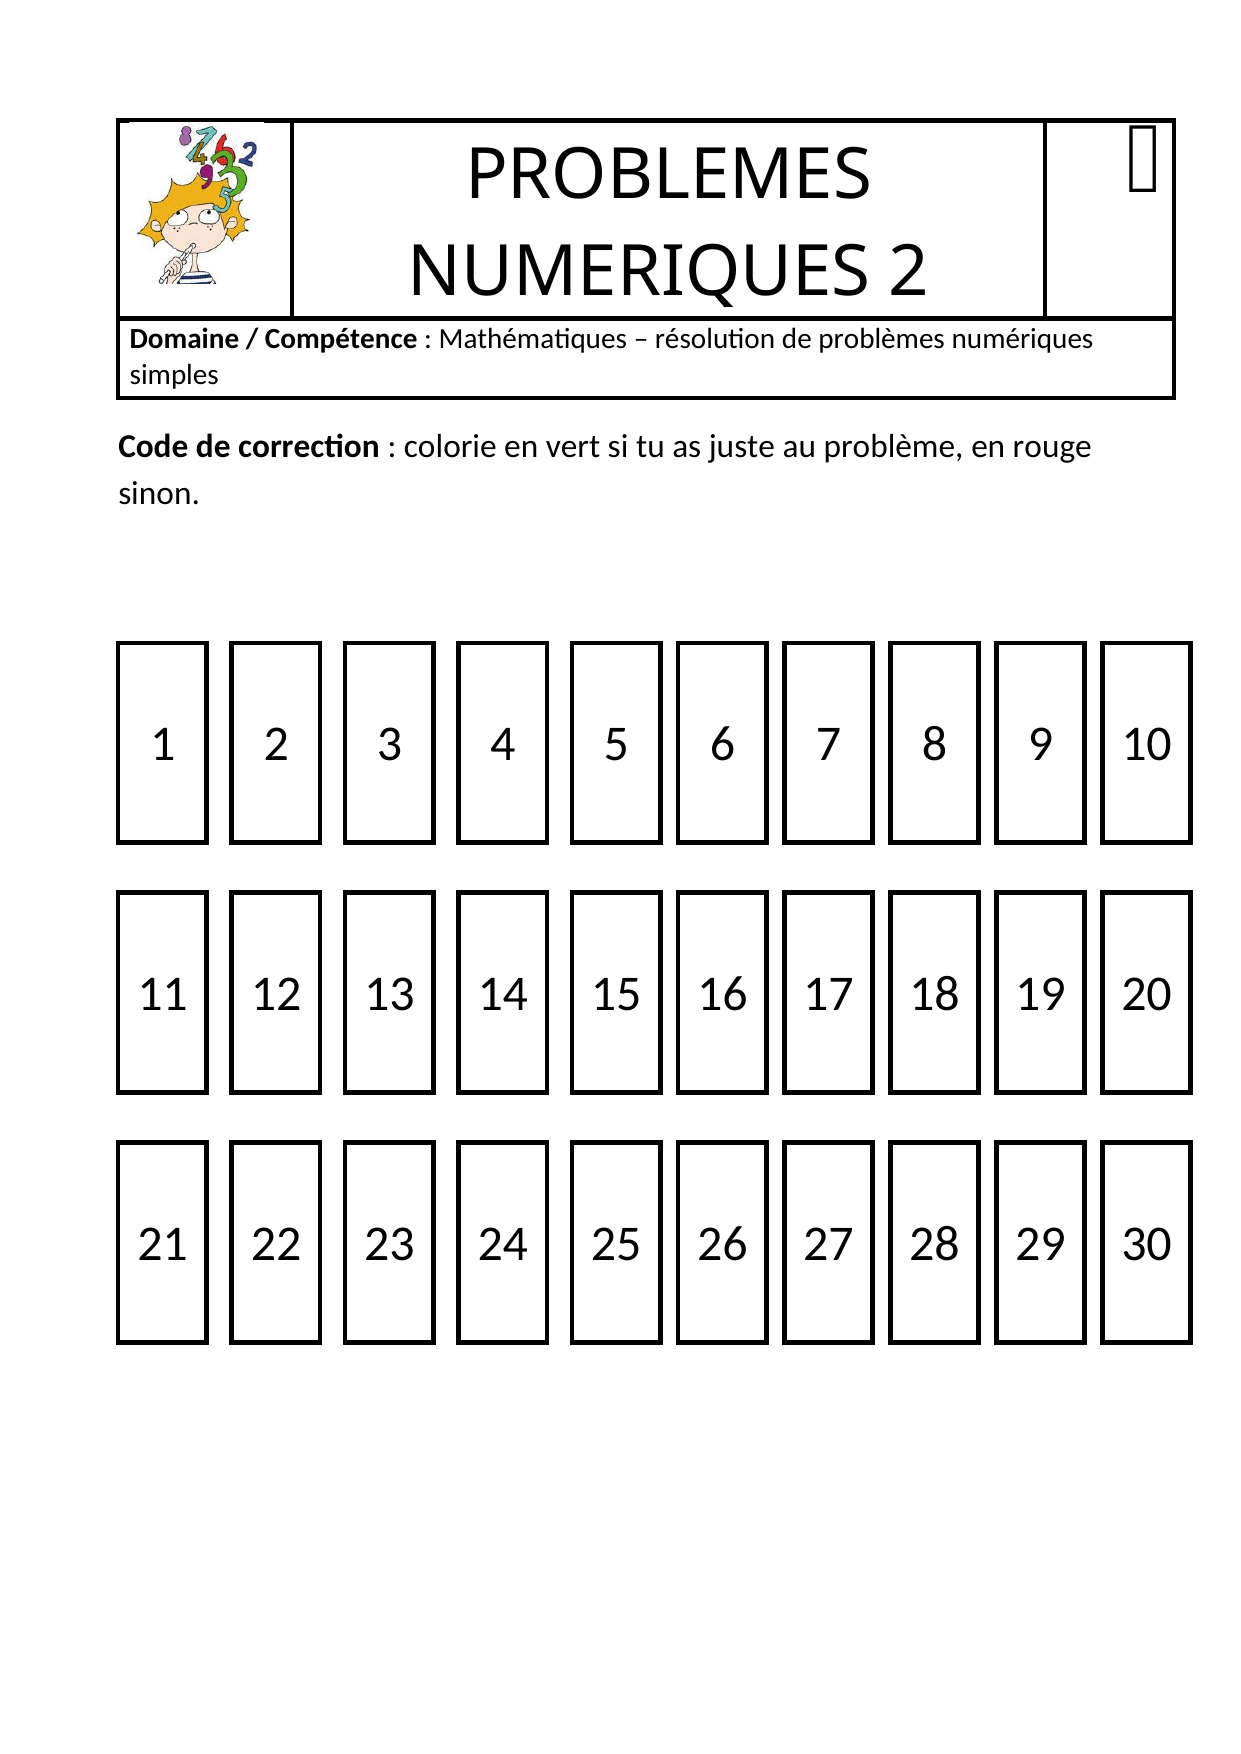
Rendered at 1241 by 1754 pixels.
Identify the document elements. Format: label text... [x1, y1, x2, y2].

table_cell [458, 1095, 547, 1140]
table_cell 11 [120, 895, 204, 1090]
table_cell [663, 1140, 676, 1340]
table_header 6 [680, 645, 764, 840]
table_cell [572, 845, 660, 890]
table_cell [784, 1095, 872, 1140]
table_header [120, 123, 290, 316]
table_cell [320, 1090, 345, 1140]
table_cell [345, 845, 433, 890]
table_cell [890, 1095, 978, 1140]
table_cell [660, 1090, 678, 1140]
table_cell [232, 845, 320, 890]
table_cell [1102, 1095, 1190, 1140]
table_cell [875, 1140, 888, 1340]
table_cell [766, 840, 784, 890]
table_header [875, 641, 888, 840]
table_cell [981, 1140, 994, 1340]
table_cell [996, 845, 1084, 890]
table_header [322, 641, 343, 840]
table_cell [996, 1095, 1084, 1140]
table_cell [322, 1140, 343, 1340]
table_cell [766, 1090, 784, 1140]
table_cell 28 [893, 1145, 976, 1340]
table_cell [1102, 845, 1190, 890]
table_cell 25 [574, 1145, 658, 1340]
table_cell [769, 890, 782, 1090]
table_cell [458, 845, 547, 890]
table_cell 20 [1105, 895, 1188, 1090]
table_cell 27 [787, 1145, 870, 1340]
table_cell [678, 1095, 766, 1140]
table_cell [207, 840, 232, 890]
table_header  [1047, 123, 1172, 316]
table_cell [769, 1140, 782, 1340]
table_header 4 [461, 645, 545, 840]
table_header [549, 641, 570, 840]
table_cell [890, 845, 978, 890]
table_cell [875, 890, 888, 1090]
table_cell 12 [234, 895, 318, 1090]
table_cell 18 [893, 895, 976, 1090]
table_cell 30 [1105, 1145, 1188, 1340]
table_cell 15 [574, 895, 658, 1090]
table_cell 22 [234, 1145, 318, 1340]
table_header [209, 641, 229, 840]
table_header 3 [347, 645, 431, 840]
table_cell [436, 1140, 456, 1340]
table_cell [320, 840, 345, 890]
table_cell [784, 845, 872, 890]
table_cell [1084, 1090, 1102, 1140]
table_cell 17 [787, 895, 870, 1090]
table_cell 26 [680, 1145, 764, 1340]
table_cell [207, 1090, 232, 1140]
table_cell [1087, 890, 1100, 1090]
table_cell 21 [120, 1145, 204, 1340]
table_cell [572, 1095, 660, 1140]
table_header PROBLEMES NUMERIQUES 2 [294, 123, 1043, 316]
table_cell 24 [461, 1145, 545, 1340]
table_cell 13 [347, 895, 431, 1090]
table_cell [209, 1140, 229, 1340]
table_header 1 [120, 645, 204, 840]
table_header 2 [234, 645, 318, 840]
table_header [1087, 641, 1100, 840]
table_cell 29 [999, 1145, 1082, 1340]
table_cell [322, 890, 343, 1090]
table_cell [549, 1140, 570, 1340]
table_header [436, 641, 456, 840]
table_cell 19 [999, 895, 1082, 1090]
table_header 10 [1105, 645, 1188, 840]
table_cell [433, 1090, 458, 1140]
table_cell [547, 1090, 572, 1140]
table_cell [433, 840, 458, 890]
table_header 8 [893, 645, 976, 840]
table_cell [549, 890, 570, 1090]
text Code de correction : colorie en vert si tu as juste au problème, en rouge sinon. [118, 425, 1122, 513]
table_header [981, 641, 994, 840]
table_header [663, 641, 676, 840]
table_cell [978, 840, 996, 890]
table_cell [678, 845, 766, 890]
table_cell [547, 840, 572, 890]
table_header [769, 641, 782, 840]
table_cell [118, 1095, 207, 1140]
table_cell [981, 890, 994, 1090]
table_cell [872, 840, 890, 890]
table_cell Domaine / Compétence : Mathématiques – résolution de problèmes numériques simples [120, 321, 1172, 396]
table_cell [978, 1090, 996, 1140]
table_cell 16 [680, 895, 764, 1090]
table_cell [660, 840, 678, 890]
table_cell [345, 1095, 433, 1140]
table_cell [1087, 1140, 1100, 1340]
table_cell [1084, 840, 1102, 890]
table_cell 14 [461, 895, 545, 1090]
table_cell [232, 1095, 320, 1140]
table_cell [436, 890, 456, 1090]
table_header 7 [787, 645, 870, 840]
table_header 5 [574, 645, 658, 840]
table_cell [118, 845, 207, 890]
table_cell 23 [347, 1145, 431, 1340]
table_cell [872, 1090, 890, 1140]
table_cell [209, 890, 229, 1090]
table_cell [663, 890, 676, 1090]
table_header 9 [999, 645, 1082, 840]
